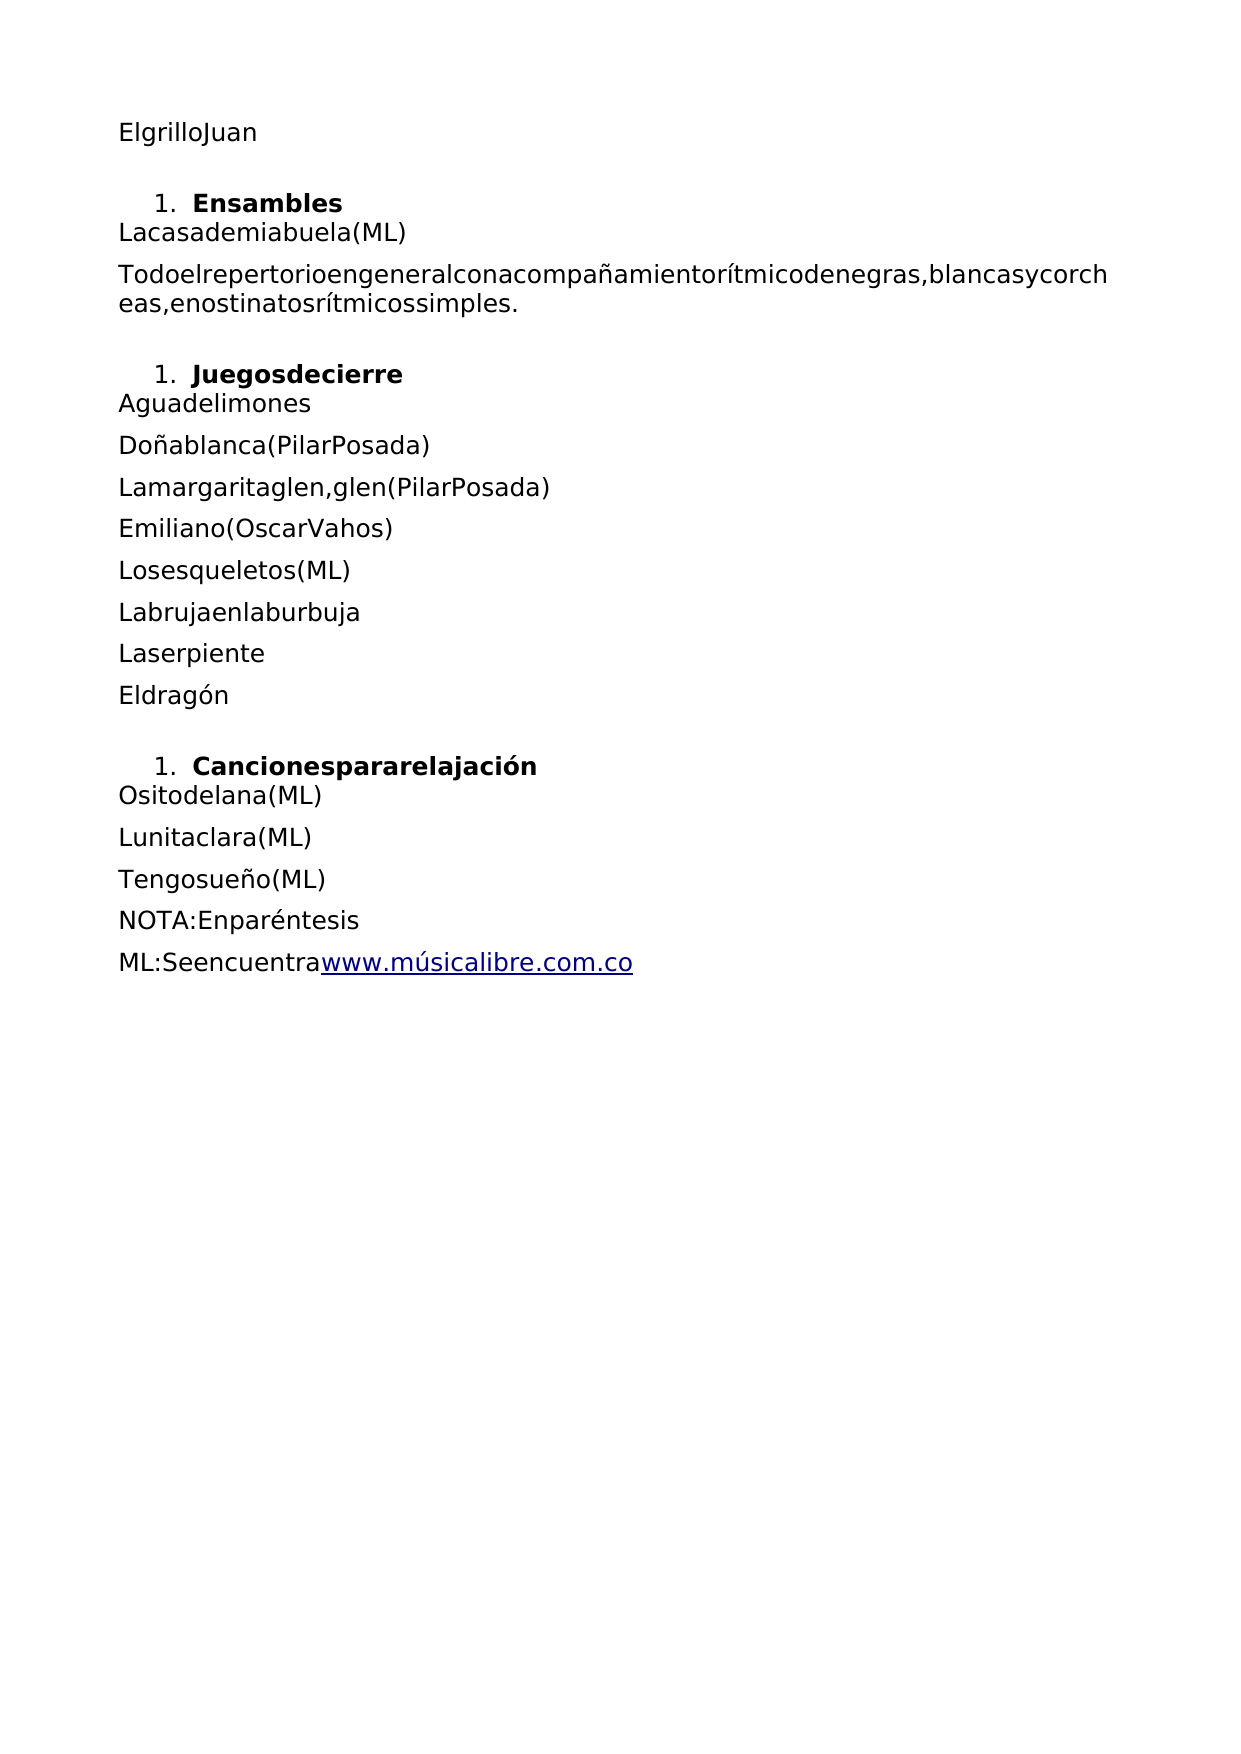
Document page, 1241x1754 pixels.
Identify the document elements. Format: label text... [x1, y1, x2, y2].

text Todoelrepertorioengeneralconacompañamientorítmicodenegras,blancasycorcheas,enostinatosrítmicossimples. [118, 260, 1122, 318]
text Labrujaenlaburbuja [118, 598, 1122, 627]
text Eldragón [118, 681, 1122, 710]
text Lamargaritaglen,glen(PilarPosada) [118, 473, 1122, 502]
text Losesqueletos(ML) [118, 556, 1122, 585]
text Aguadelimones [118, 389, 1122, 419]
text Emiliano(OscarVahos) [118, 514, 1122, 544]
list Ensambles [177, 189, 1122, 218]
list Juegosdecierre [177, 360, 1122, 389]
list Cancionespararelajación [177, 752, 1122, 782]
text Lunitaclara(ML) [118, 823, 1122, 852]
text Ositodelana(ML) [118, 782, 1122, 811]
text Doñablanca(PilarPosada) [118, 431, 1122, 460]
text ML:Seencuentrawww.músicalibre.com.co [118, 948, 1122, 977]
text NOTA:Enparéntesis [118, 907, 1122, 936]
text Lacasademiabuela(ML) [118, 218, 1122, 248]
text Tengosueño(ML) [118, 865, 1122, 894]
text Laserpiente [118, 639, 1122, 669]
text ElgrilloJuan [118, 118, 1122, 147]
